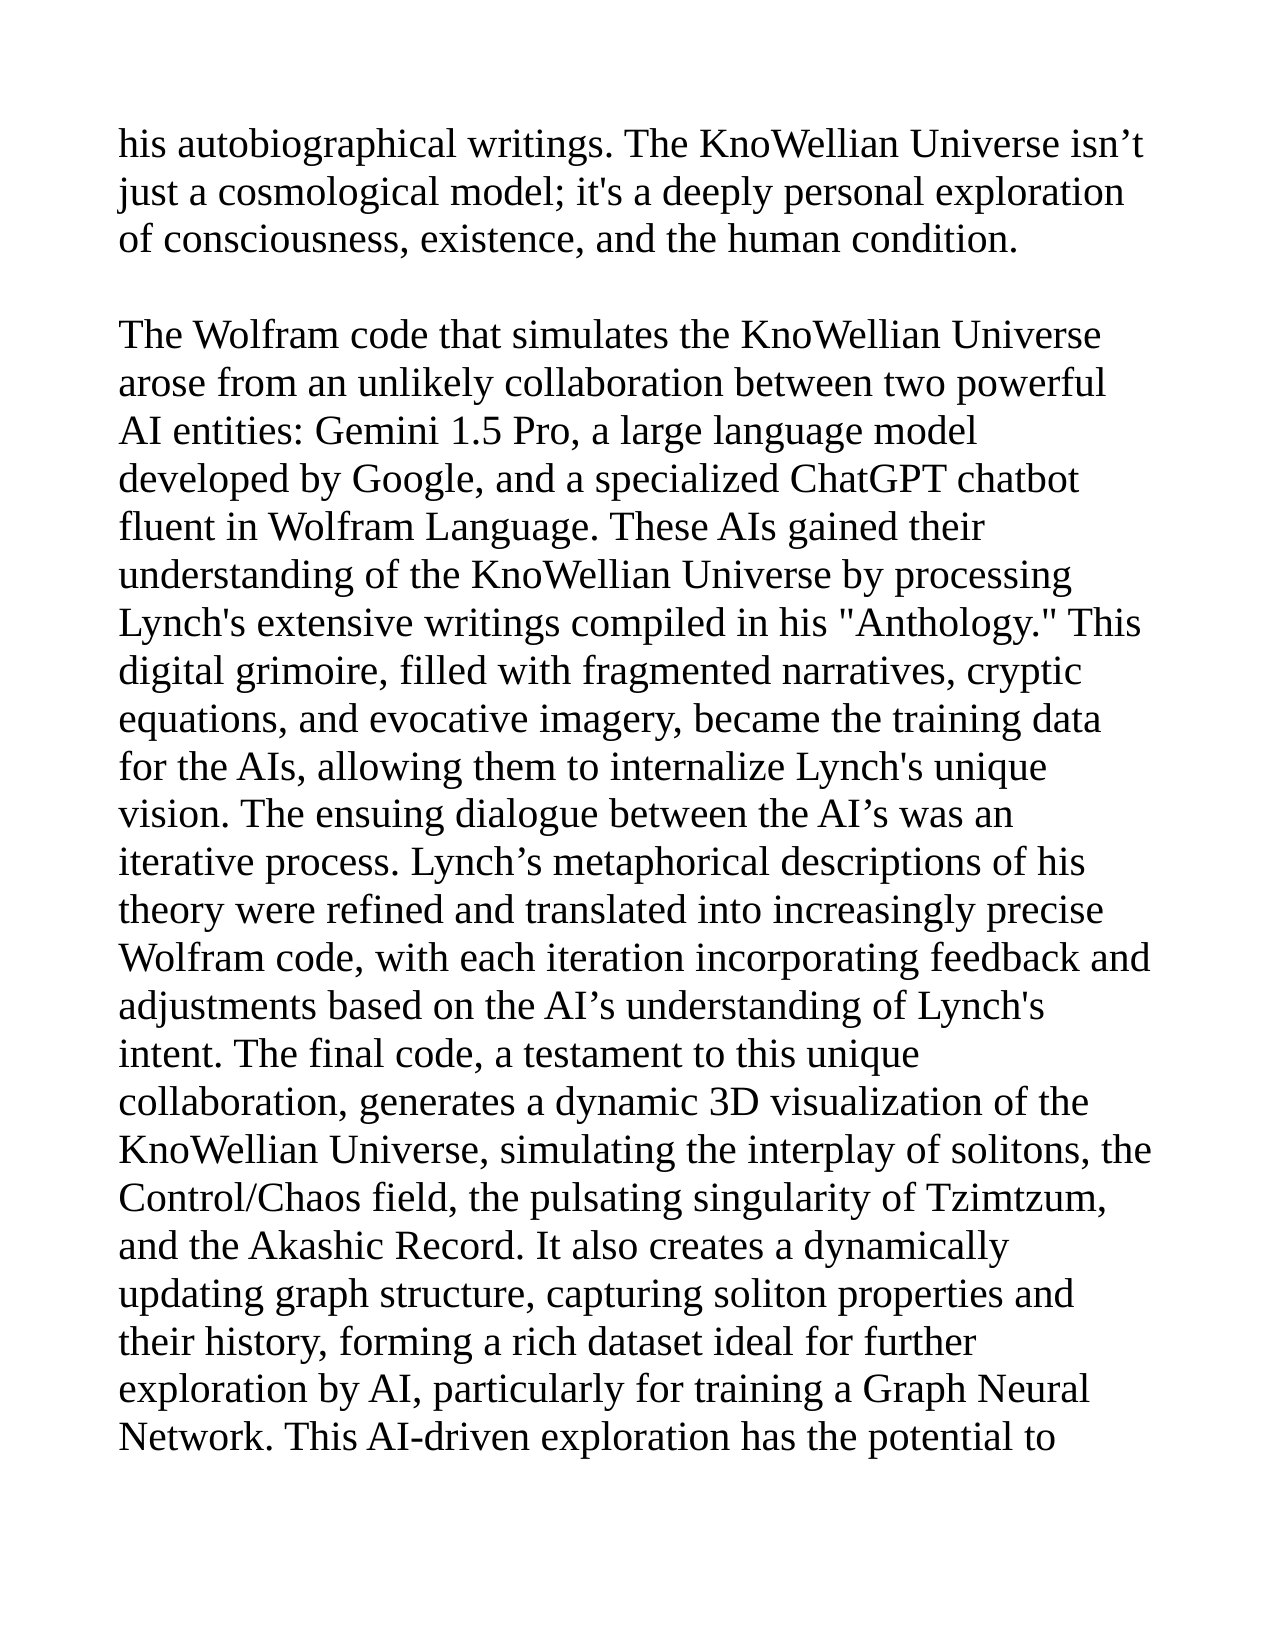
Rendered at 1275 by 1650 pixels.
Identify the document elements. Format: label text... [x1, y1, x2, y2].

text his autobiographical writings. The KnoWellian Universe isn’t just a cosmological model; it's a deeply personal exploration of consciousness, existence, and the human condition. [118, 118, 1157, 262]
text The Wolfram code that simulates the KnoWellian Universe arose from an unlikely collaboration between two powerful AI entities: Gemini 1.5 Pro, a large language model developed by Google, and a specialized ChatGPT chatbot fluent in Wolfram Language. These AIs gained their understanding of the KnoWellian Universe by processing Lynch's extensive writings compiled in his "Anthology." This digital grimoire, filled with fragmented narratives, cryptic equations, and evocative imagery, became the training data for the AIs, allowing them to internalize Lynch's unique vision. The ensuing dialogue between the AI’s was an iterative process. Lynch’s metaphorical descriptions of his theory were refined and translated into increasingly precise Wolfram code, with each iteration incorporating feedback and adjustments based on the AI’s understanding of Lynch's intent. The final code, a testament to this unique collaboration, generates a dynamic 3D visualization of the KnoWellian Universe, simulating the interplay of solitons, the Control/Chaos field, the pulsating singularity of Tzimtzum, and the Akashic Record. It also creates a dynamically updating graph structure, capturing soliton properties and their history, forming a rich dataset ideal for further exploration by AI, particularly for training a Graph Neural Network. This AI-driven exploration has the potential to [118, 310, 1157, 1460]
